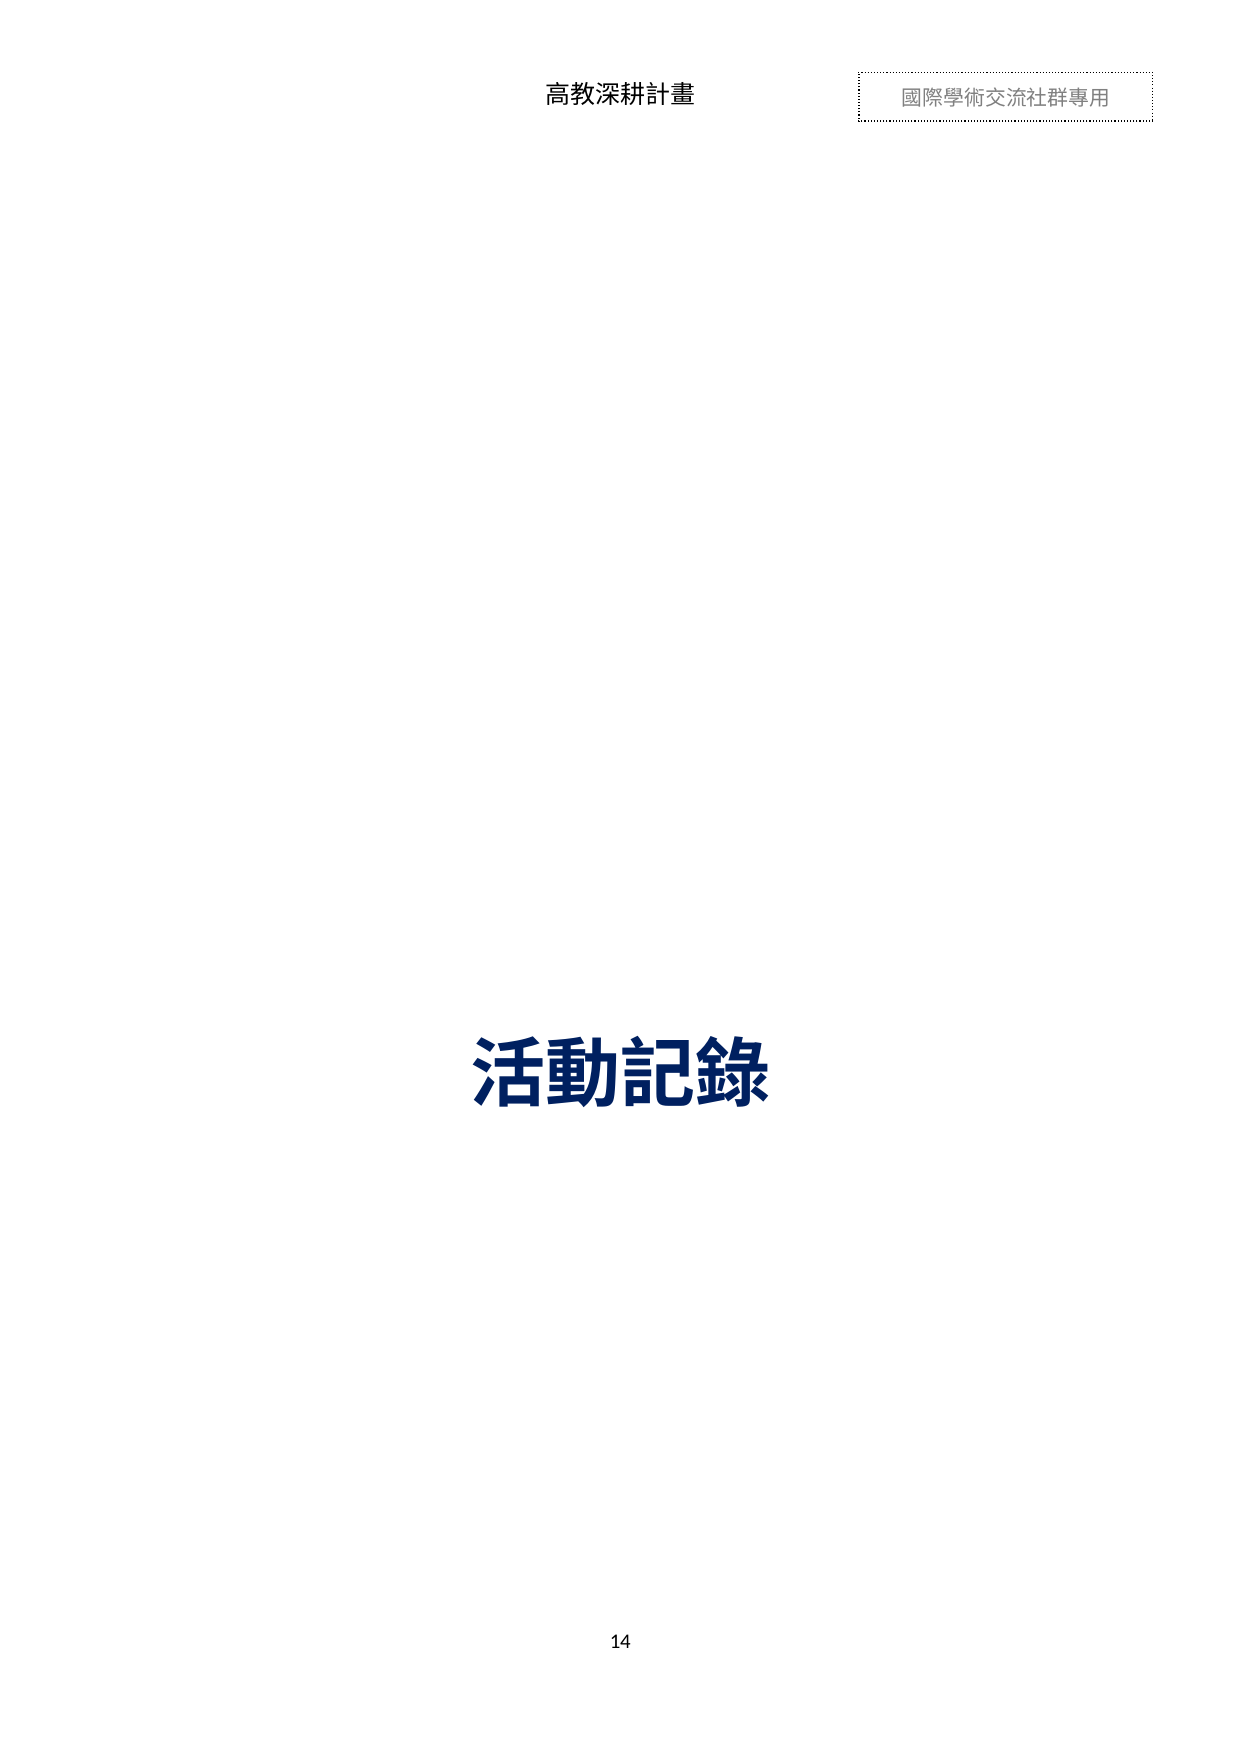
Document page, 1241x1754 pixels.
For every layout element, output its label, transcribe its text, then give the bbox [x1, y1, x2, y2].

text 活動記錄 [75, 995, 1165, 1120]
